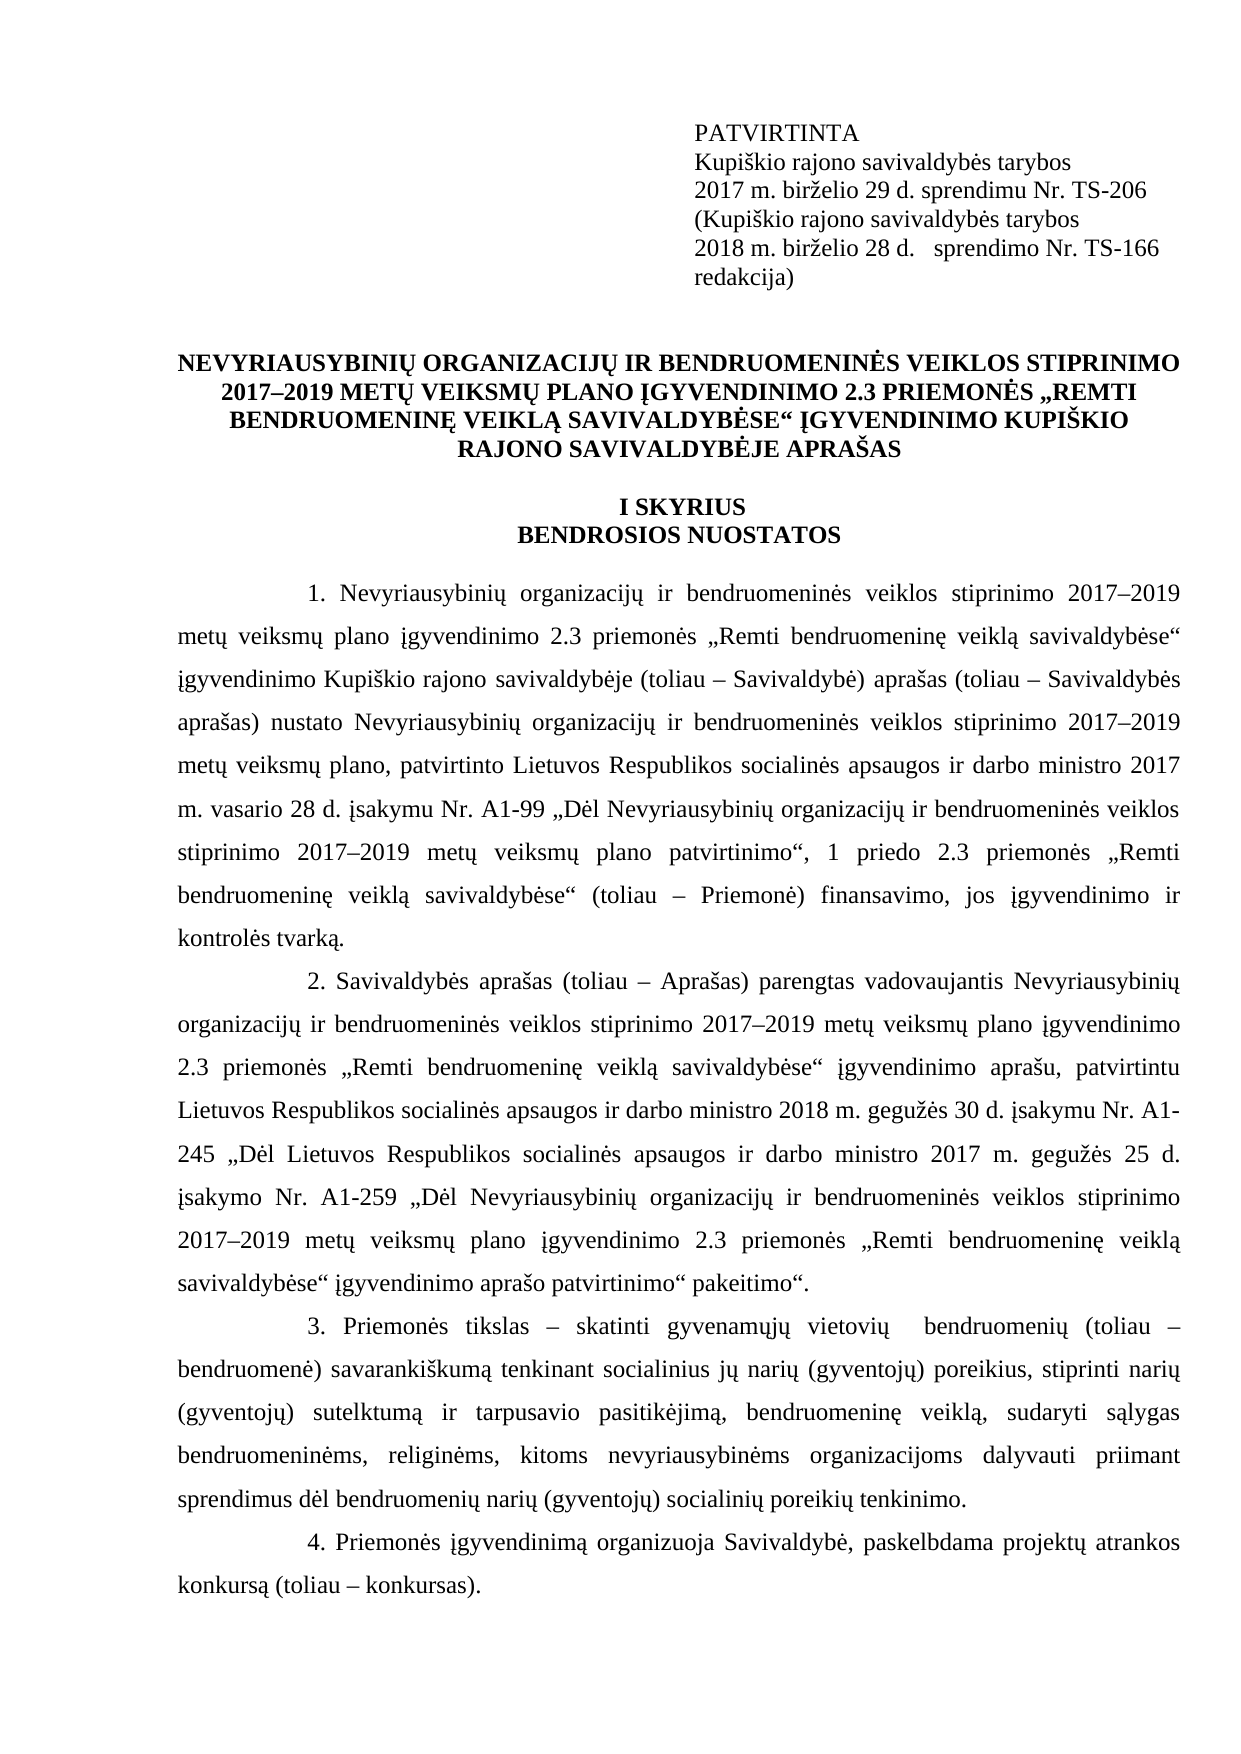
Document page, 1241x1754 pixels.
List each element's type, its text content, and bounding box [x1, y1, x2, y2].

text 2017 m. birželio 29 d. sprendimu Nr. TS-206 [694, 176, 1181, 204]
text Kupiškio rajono savivaldybės tarybos [694, 147, 1181, 176]
text 2018 m. birželio 28 d. sprendimo Nr. TS-166 [694, 233, 1181, 262]
text NEVYRIAUSYBINIŲ ORGANIZACIJŲ IR BENDRUOMENINĖS VEIKLOS STIPRINIMO 2017–2019 METŲ VEIKSMŲ PLANO ĮGYVENDINIMO 2.3 PRIEMONĖS „REMTI BENDRUOMENINĘ VEIKLĄ SAVIVALDYBĖSE“ ĮGYVENDINIMO Kupiškio RAJONO SAVIVALDYBĖJE APRAŠAS [177, 348, 1181, 463]
text 2. Savivaldybės aprašas (toliau – Aprašas) parengtas vadovaujantis Nevyriausybinių organizacijų ir bendruomeninės veiklos stiprinimo 2017–2019 metų veiksmų plano įgyvendinimo 2.3 priemonės „Remti bendruomeninę veiklą savivaldybėse“ įgyvendinimo aprašu, patvirtintu Lietuvos Respublikos socialinės apsaugos ir darbo ministro 2018 m. gegužės 30 d. įsakymu Nr. A1- 245 „Dėl Lietuvos Respublikos socialinės apsaugos ir darbo ministro 2017 m. gegužės 25 d. įsakymo Nr. A1-259 „Dėl Nevyriausybinių organizacijų ir bendruomeninės veiklos stiprinimo 2017–2019 metų veiksmų plano įgyvendinimo 2.3 priemonės „Remti bendruomeninę veiklą savivaldybėse“ įgyvendinimo aprašo patvirtinimo“ pakeitimo“. [177, 966, 1181, 1297]
text (Kupiškio rajono savivaldybės tarybos [694, 204, 1181, 233]
text 3. Priemonės tikslas – skatinti gyvenamųjų vietovių bendruomenių (toliau – bendruomenė) savarankiškumą tenkinant socialinius jų narių (gyventojų) poreikius, stiprinti narių (gyventojų) sutelktumą ir tarpusavio pasitikėjimą, bendruomeninę veiklą, sudaryti sąlygas bendruomeninėms, religinėms, kitoms nevyriausybinėms organizacijoms dalyvauti priimant sprendimus dėl bendruomenių narių (gyventojų) socialinių poreikių tenkinimo. [177, 1311, 1181, 1512]
text 1. Nevyriausybinių organizacijų ir bendruomeninės veiklos stiprinimo 2017–2019 metų veiksmų plano įgyvendinimo 2.3 priemonės „Remti bendruomeninę veiklą savivaldybėse“ įgyvendinimo Kupiškio rajono savivaldybėje (toliau – Savivaldybė) aprašas (toliau – Savivaldybės aprašas) nustato Nevyriausybinių organizacijų ir bendruomeninės veiklos stiprinimo 2017–2019 metų veiksmų plano, patvirtinto Lietuvos Respublikos socialinės apsaugos ir darbo ministro 2017 m. vasario 28 d. įsakymu Nr. A1-99 „Dėl Nevyriausybinių organizacijų ir bendruomeninės veiklos stiprinimo 2017–2019 metų veiksmų plano patvirtinimo“, 1 priedo 2.3 priemonės „Remti bendruomeninę veiklą savivaldybėse“ (toliau – Priemonė) finansavimo, jos įgyvendinimo ir kontrolės tvarką. [177, 578, 1181, 952]
text redakcija) [694, 262, 1181, 291]
text 4. Priemonės įgyvendinimą organizuoja Savivaldybė, paskelbdama projektų atrankos konkursą (toliau – konkursas). [177, 1527, 1181, 1599]
text BENDROSIOS NUOSTATOS [177, 521, 1181, 549]
text I SKYRIUS [177, 492, 1181, 521]
text PATVIRTINTA [694, 118, 1181, 147]
